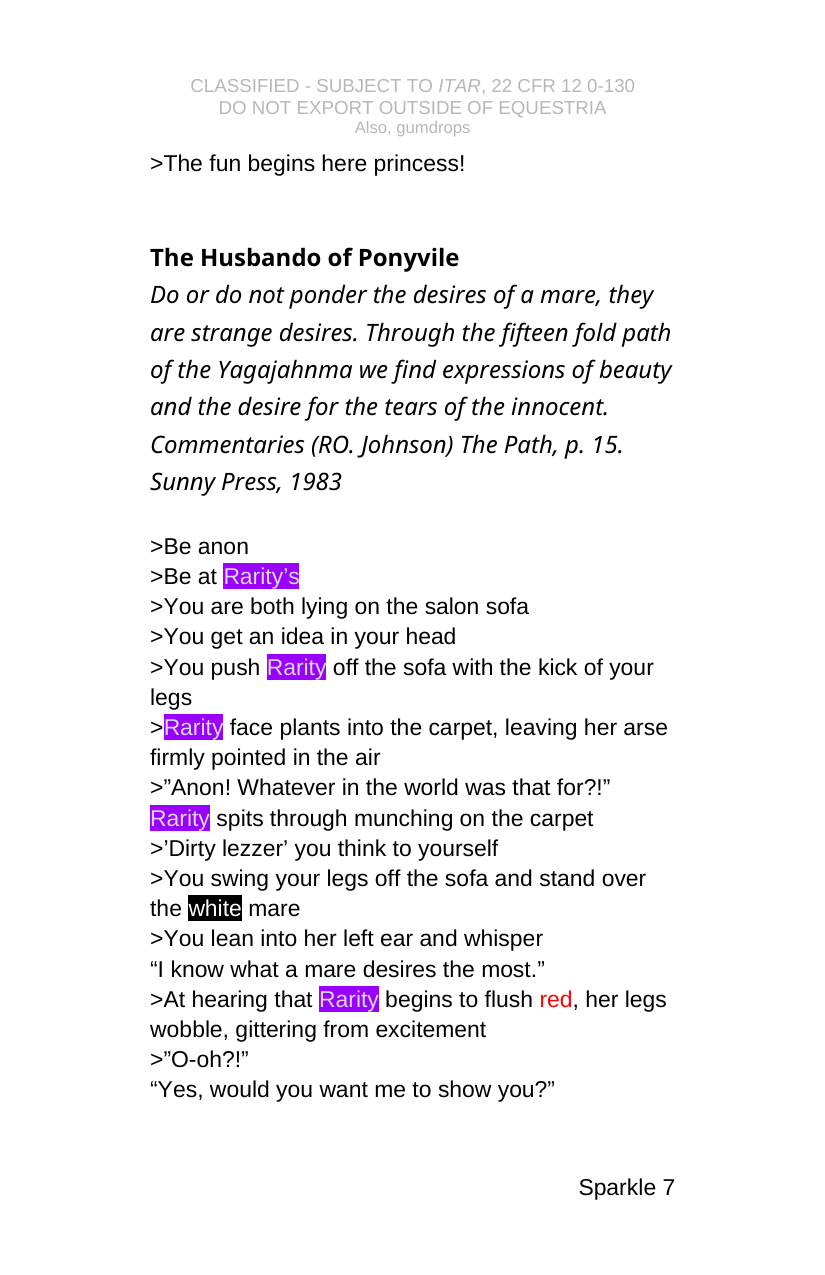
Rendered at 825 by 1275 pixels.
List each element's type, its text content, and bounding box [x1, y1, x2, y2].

text >”O-oh?!” [150, 1046, 675, 1072]
text Do or do not ponder the desires of a mare, they are strange desires. Through the fifteen fold path of the Yagajahnma we find expressions of beauty and the desire for the tears of the innocent. [150, 278, 675, 423]
text The Husbando of Ponyvile [150, 241, 675, 273]
text >Be anon >Be at Rarity’s >You are both lying on the salon sofa >You get an idea in your head >You push Rarity off the sofa with the kick of your legs >Rarity face plants into the carpet, leaving her arse firmly pointed in the air >”Anon! Whatever in the world was that for?!” Rarity spits through munching on the carpet >’Dirty lezzer’ you think to yourself >You swing your legs off the sofa and stand over the white mare >You lean into her left ear and whisper “I know what a mare desires the most.” >At hearing that Rarity begins to flush red, her legs wobble, gittering from excitement [150, 502, 675, 1042]
text “Yes, would you want me to show you?” [150, 1076, 675, 1103]
text Commentaries (RO. Johnson) The Path, p. 15. Sunny Press, 1983 [150, 428, 675, 498]
text >The fun begins here princess! [150, 150, 675, 176]
